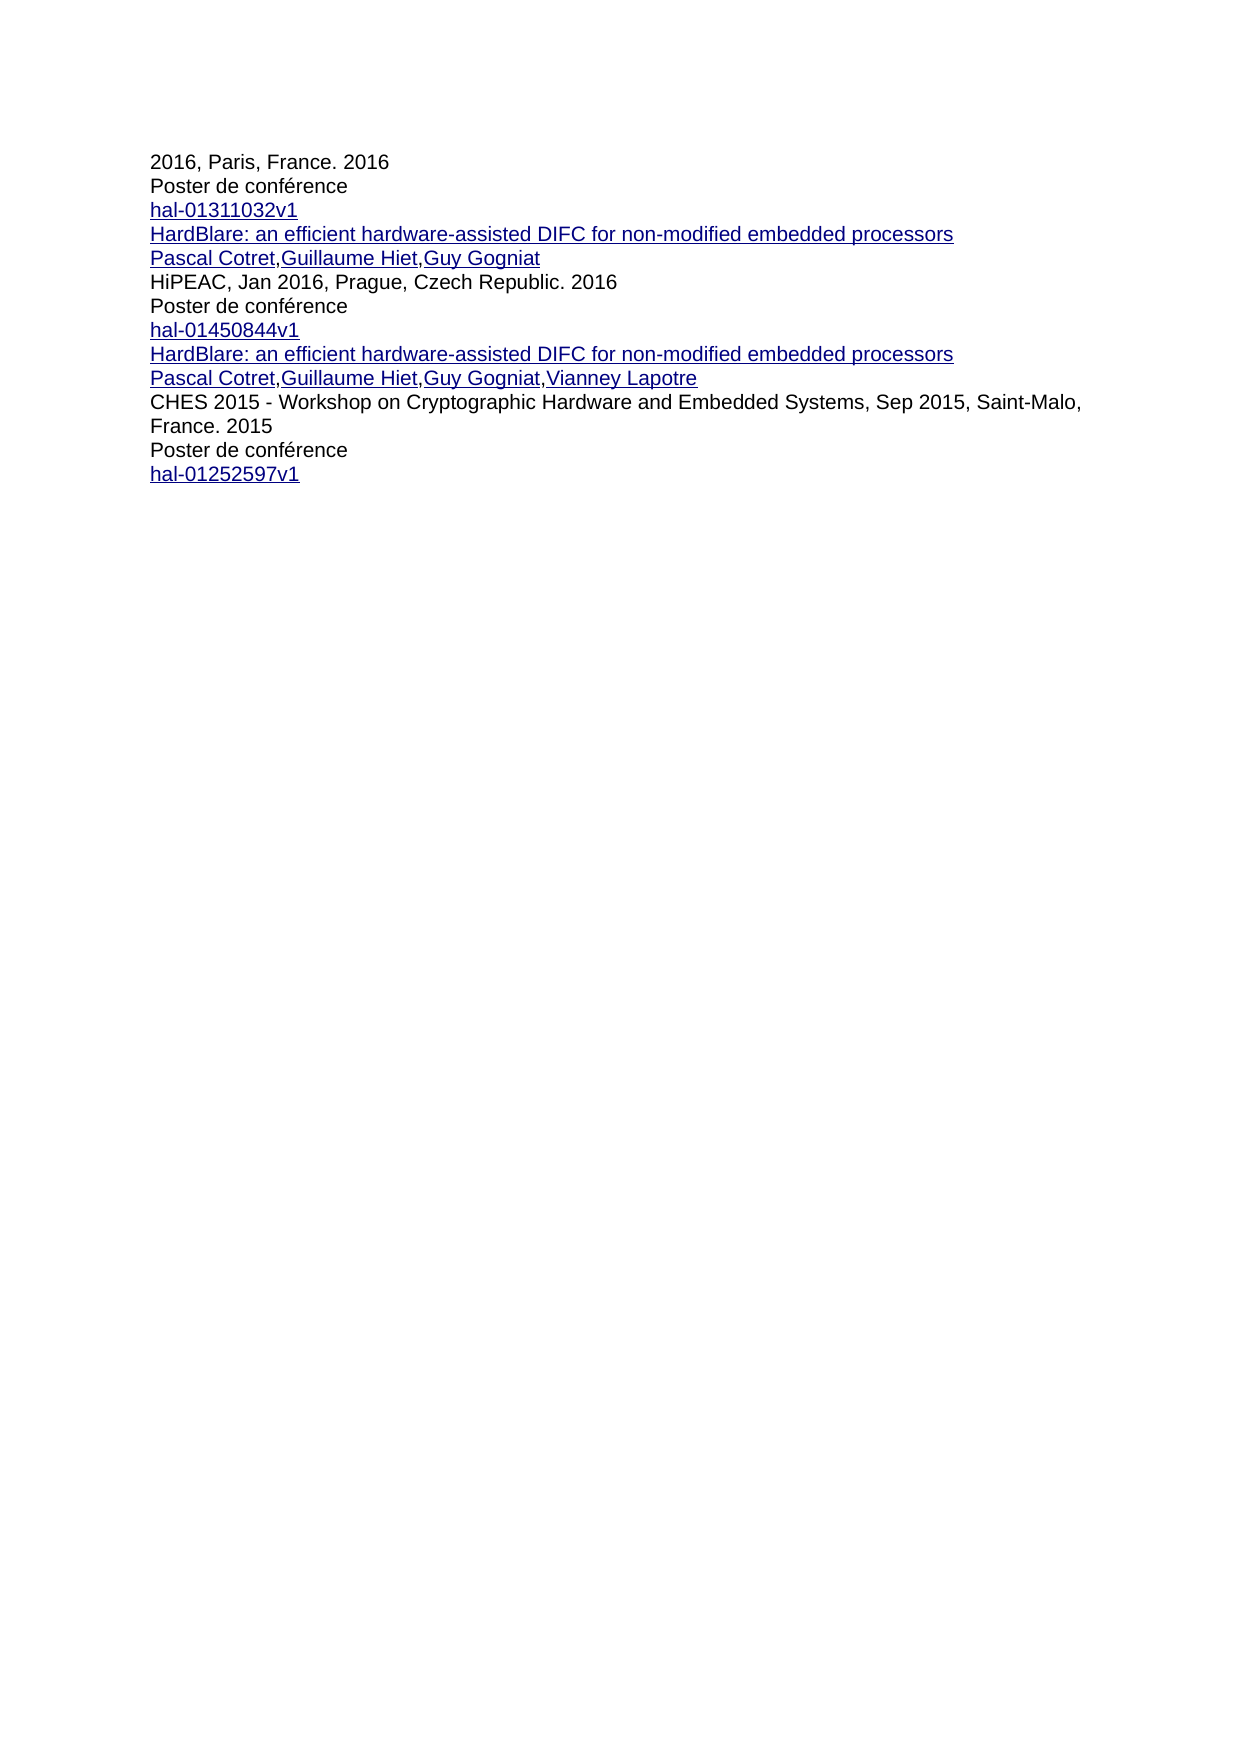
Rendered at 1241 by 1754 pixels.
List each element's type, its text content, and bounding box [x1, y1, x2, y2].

table_cell HardBlare: an efficient hardware-assisted DIFC for non-modified embedded processors Pascal Cotret,Guillaume Hiet,Guy Gogniat HiPEAC, Jan 2016, Prague, Czech Republic. 2016 Poster de conférence hal-01450844v1 [150, 222, 1090, 342]
table_cell HardBlare: a Hardware-Assisted Approach for Dynamic Information Flow Tracking Mounir Nasr Allah,Guillaume Hiet,Muhammad Abdul Wahab,Pascal Cotret,Guy Gogniatet al. Séminaire des doctorantes et doctorants en informatique de la Société Informatique de France, Apr 2016, Paris, France. 2016 Poster de conférence hal-01311032v1 [150, 150, 1090, 222]
table_cell HardBlare: an efficient hardware-assisted DIFC for non-modified embedded processors Pascal Cotret,Guillaume Hiet,Guy Gogniat,Vianney Lapotre CHES 2015 - Workshop on Cryptographic Hardware and Embedded Systems, Sep 2015, Saint-Malo, France. 2015 Poster de conférence hal-01252597v1 [150, 342, 1090, 485]
